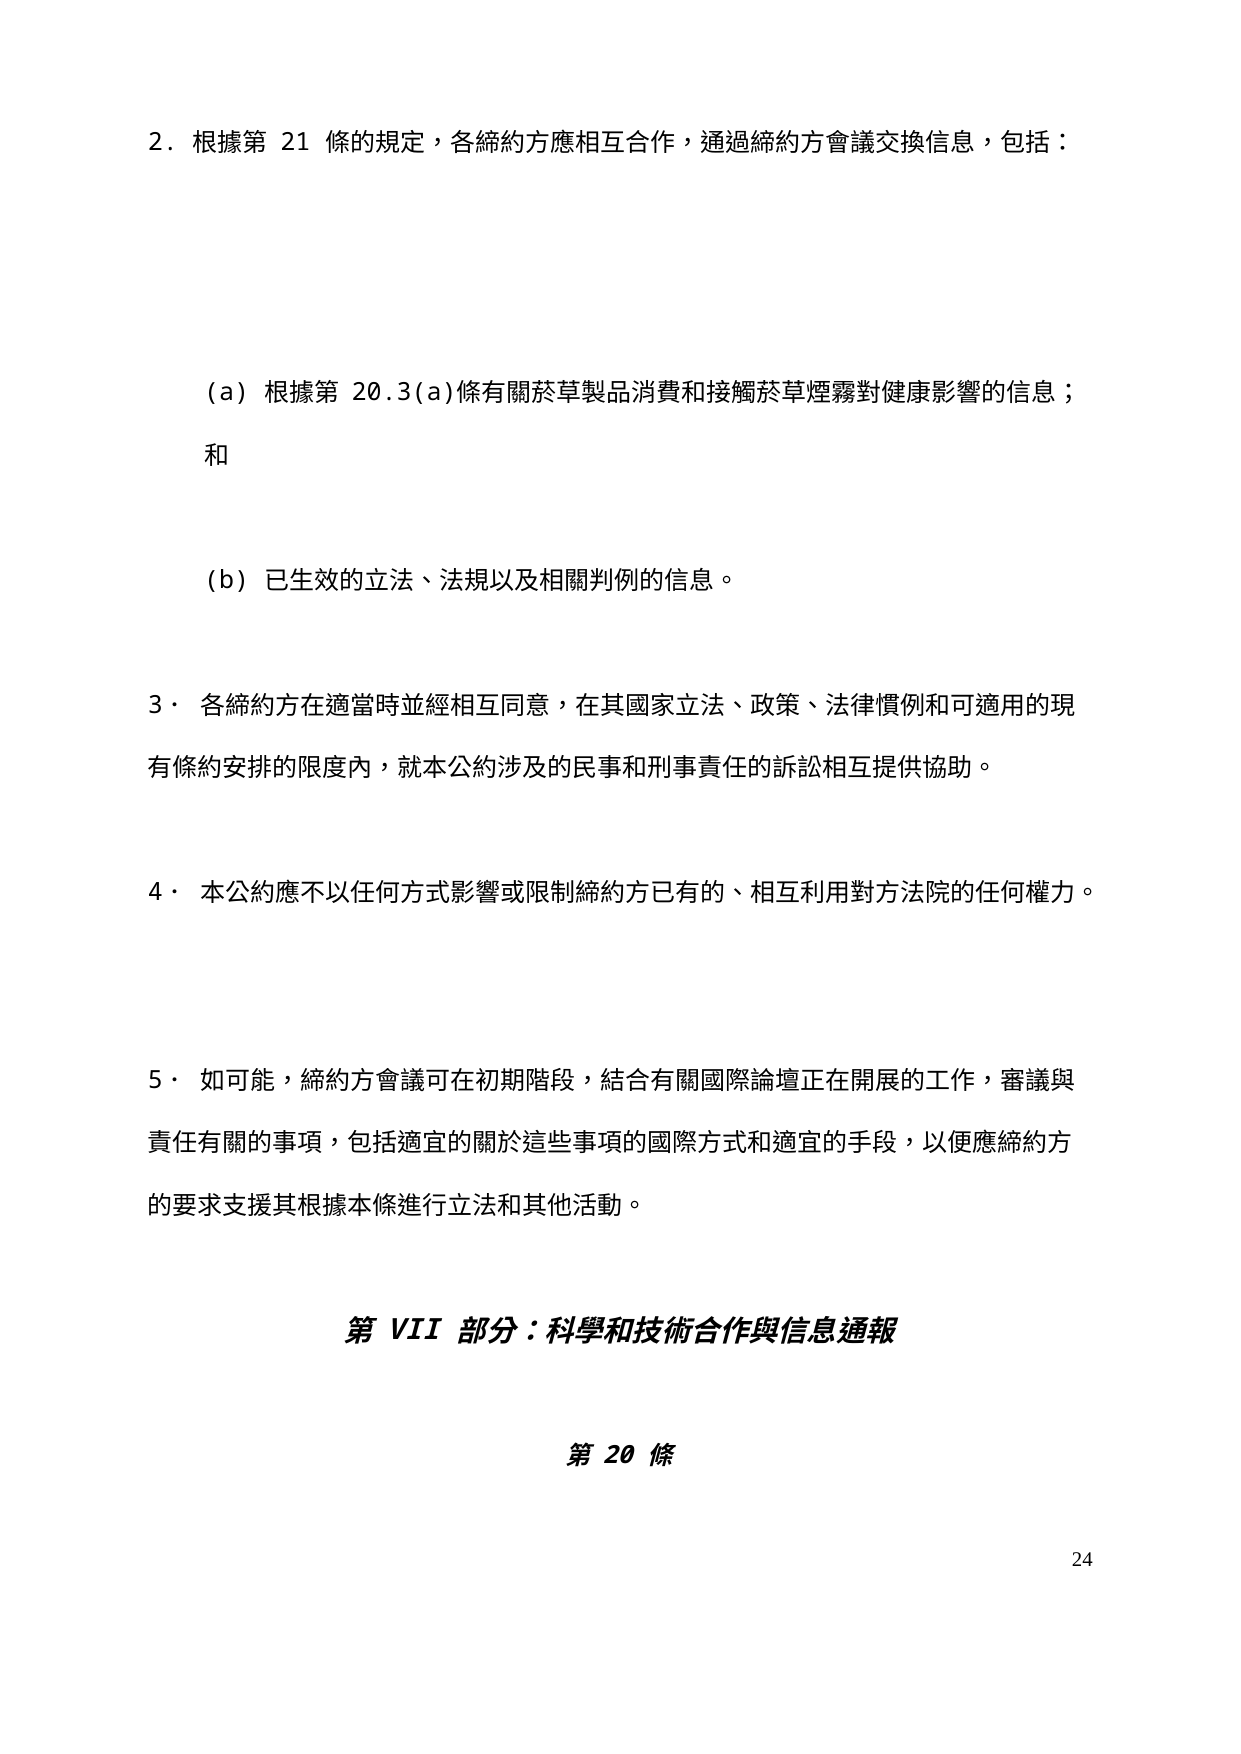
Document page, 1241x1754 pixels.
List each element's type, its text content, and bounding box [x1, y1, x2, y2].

text 2. 根據第 21 條的規定，各締約方應相互合作，通過締約方會議交換信息，包括： [148, 99, 1092, 162]
text 第 VII 部分：科學和技術合作與信息通報 [148, 1287, 1092, 1349]
text 5． 如可能，締約方會議可在初期階段，結合有關國際論壇正在開展的工作，審議與責任有關的事項，包括適宜的關於這些事項的國際方式和適宜的手段，以便應締約方的要求支援其根據本條進行立法和其他活動。 [148, 1037, 1092, 1224]
text 第 20 條 [148, 1412, 1092, 1474]
text 3． 各締約方在適當時並經相互同意，在其國家立法、政策、法律慣例和可適用的現有條約安排的限度內，就本公約涉及的民事和刑事責任的訴訟相互提供協助。 [148, 662, 1092, 787]
text (a) 根據第 20.3(a)條有關菸草製品消費和接觸菸草煙霧對健康影響的信息；和 [204, 349, 1092, 474]
text (b) 已生效的立法、法規以及相關判例的信息。 [204, 537, 1092, 599]
text 4． 本公約應不以任何方式影響或限制締約方已有的、相互利用對方法院的任何權力。 [148, 849, 1092, 974]
